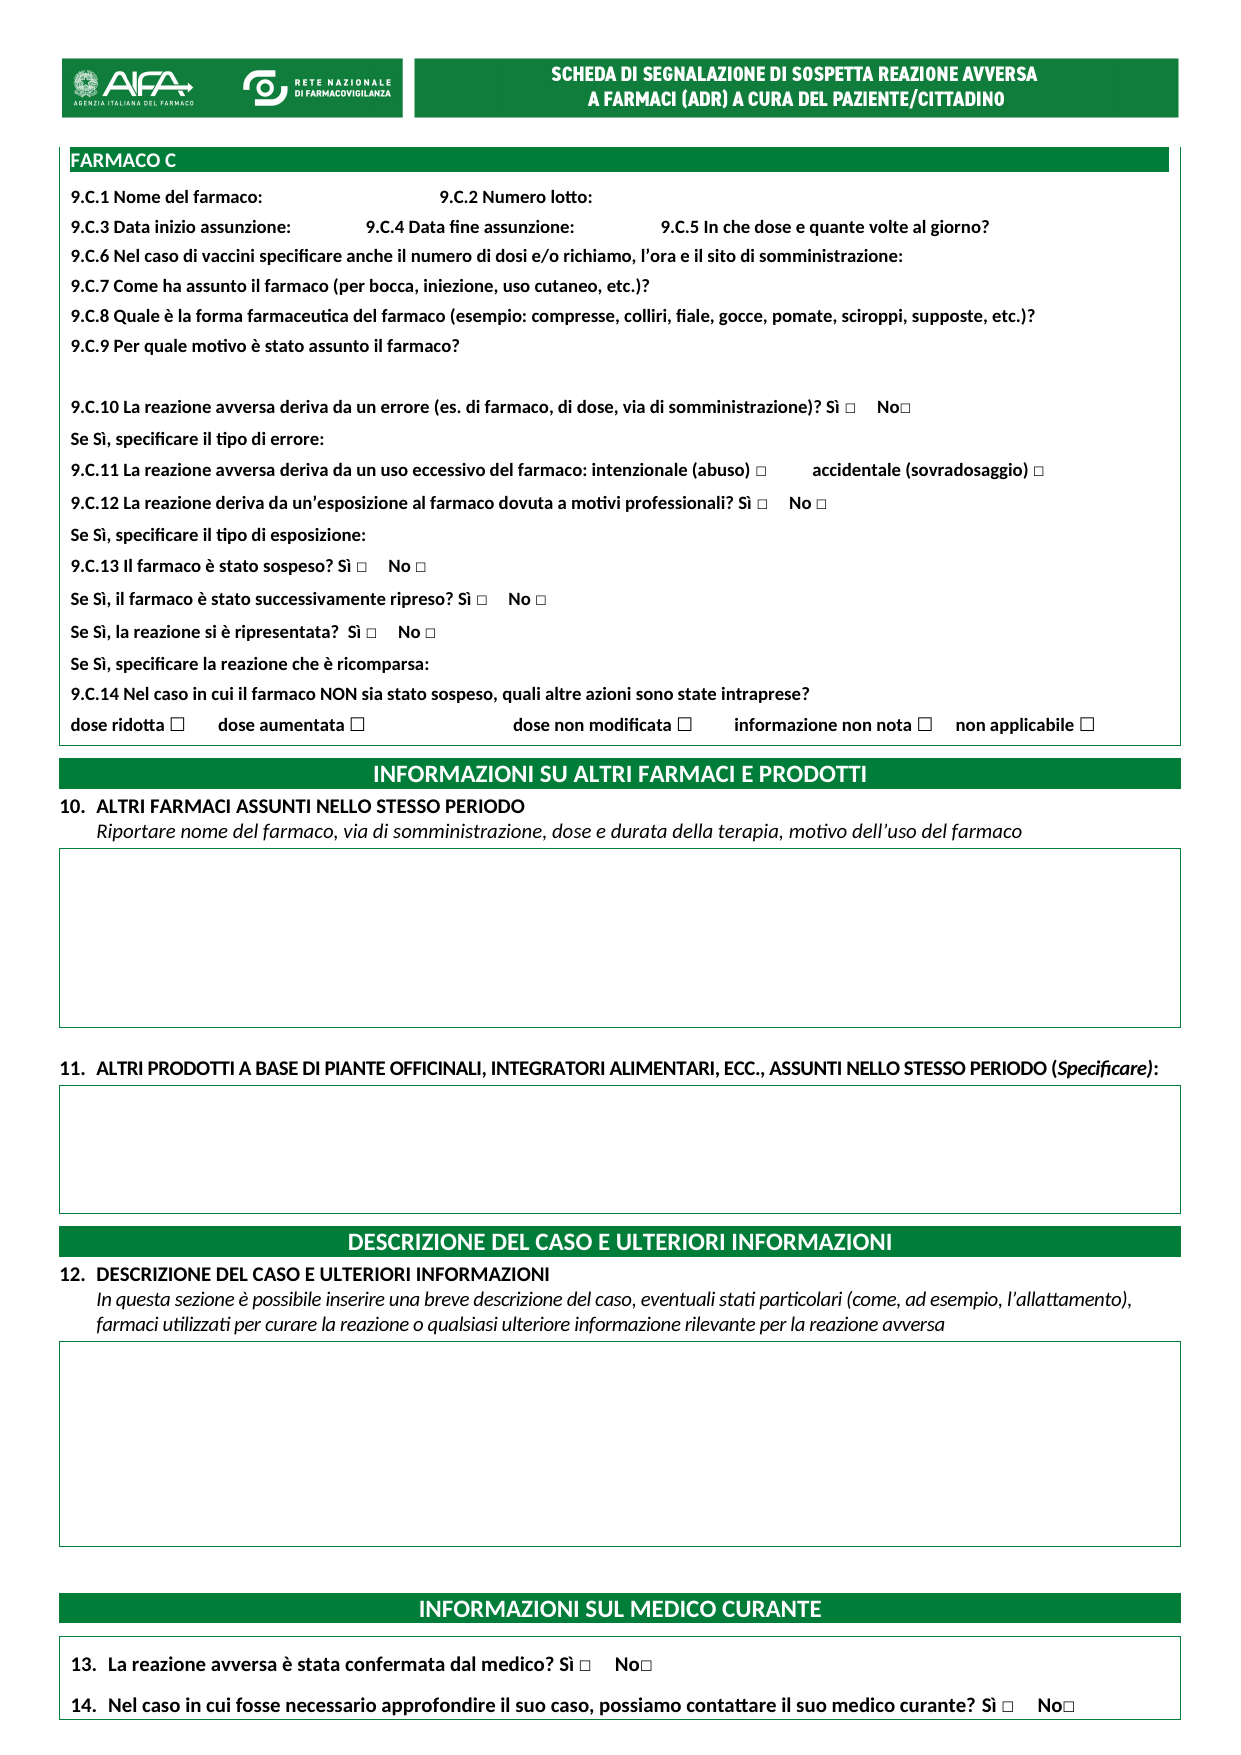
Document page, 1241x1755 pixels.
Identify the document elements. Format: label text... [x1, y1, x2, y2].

list ALTRI PRODOTTI A BASE DI PIANTE OFFICINALI, INTEGRATORI ALIMENTARI, ECC., ASSUNTI NELLO STESSO PERIODO (Specificare): [59, 1055, 1181, 1080]
table_header [60, 1342, 1180, 1546]
text DESCRIZIONE DEL CASO E ULTERIORI INFORMAZIONI [59, 1226, 1181, 1257]
table_header FARMACO C 9.C.1 Nome del farmaco: 9.C.2 Numero lotto: 9.C.3 Data inizio assunzione: 9.C.4 Data fine assunzione: 9.C.5 In che dose e quante volte al giorno? 9.C.6 Nel caso di vaccini specificare anche il numero di dosi e/o richiamo, l’ora e il sito di somministrazione: 9.C.7 Come ha assunto il farmaco (per bocca, iniezione, uso cutaneo, etc.)? 9.C.8 Quale è la forma farmaceutica del farmaco (esempio: compresse, colliri, fiale, gocce, pomate, sciroppi, supposte, etc.)? 9.C.9 Per quale motivo è stato assunto il farmaco? 9.C.10 La reazione avversa deriva da un errore (es. di farmaco, di dose, via di somministrazione)? Sì ☐ No☐ Se Sì, specificare il tipo di errore: 9.C.11 La reazione avversa deriva da un uso eccessivo del farmaco: intenzionale (abuso) ☐ accidentale (sovradosaggio) ☐ 9.C.12 La reazione deriva da un’esposizione al farmaco dovuta a motivi professionali? Sì ☐ No ☐ Se Sì, specificare il tipo di esposizione: 9.C.13 Il farmaco è stato sospeso? Sì ☐ No ☐ Se Sì, il farmaco è stato successivamente ripreso? Sì ☐ No ☐ Se Sì, la reazione si è ripresentata? Sì ☐ No ☐ Se Sì, specificare la reazione che è ricomparsa: 9.C.14 Nel caso in cui il farmaco NON sia stato sospeso, quali altre azioni sono state intraprese? dose ridotta ☐ dose aumentata ☐ dose non modificata ☐ informazione non nota ☐ non applicabile ☐ [60, 147, 1180, 745]
table_header [60, 849, 1180, 1027]
list DESCRIZIONE DEL CASO E ULTERIORI INFORMAZIONI [59, 1261, 1181, 1286]
table_header [60, 1086, 1180, 1213]
table_header La reazione avversa è stata confermata dal medico? Sì ☐ No☐ Nel caso in cui fosse necessario approfondire il suo caso, possiamo contattare il suo medico curante? Sì ☐ No☐ [60, 1637, 1180, 1719]
list ALTRI FARMACI ASSUNTI NELLO STESSO PERIODO [59, 793, 1181, 818]
text INFORMAZIONI SU ALTRI FARMACI E PRODOTTI [59, 758, 1181, 789]
text In questa sezione è possibile inserire una breve descrizione del caso, eventuali stati particolari (come, ad esempio, l’allattamento), farmaci utilizzati per curare la reazione o qualsiasi ulteriore informazione rilevante per la reazione avversa [96, 1286, 1181, 1337]
text Riportare nome del farmaco, via di somministrazione, dose e durata della terapia, motivo dell’uso del farmaco [96, 818, 1181, 844]
text INFORMAZIONI SUL MEDICO CURANTE [59, 1593, 1181, 1623]
